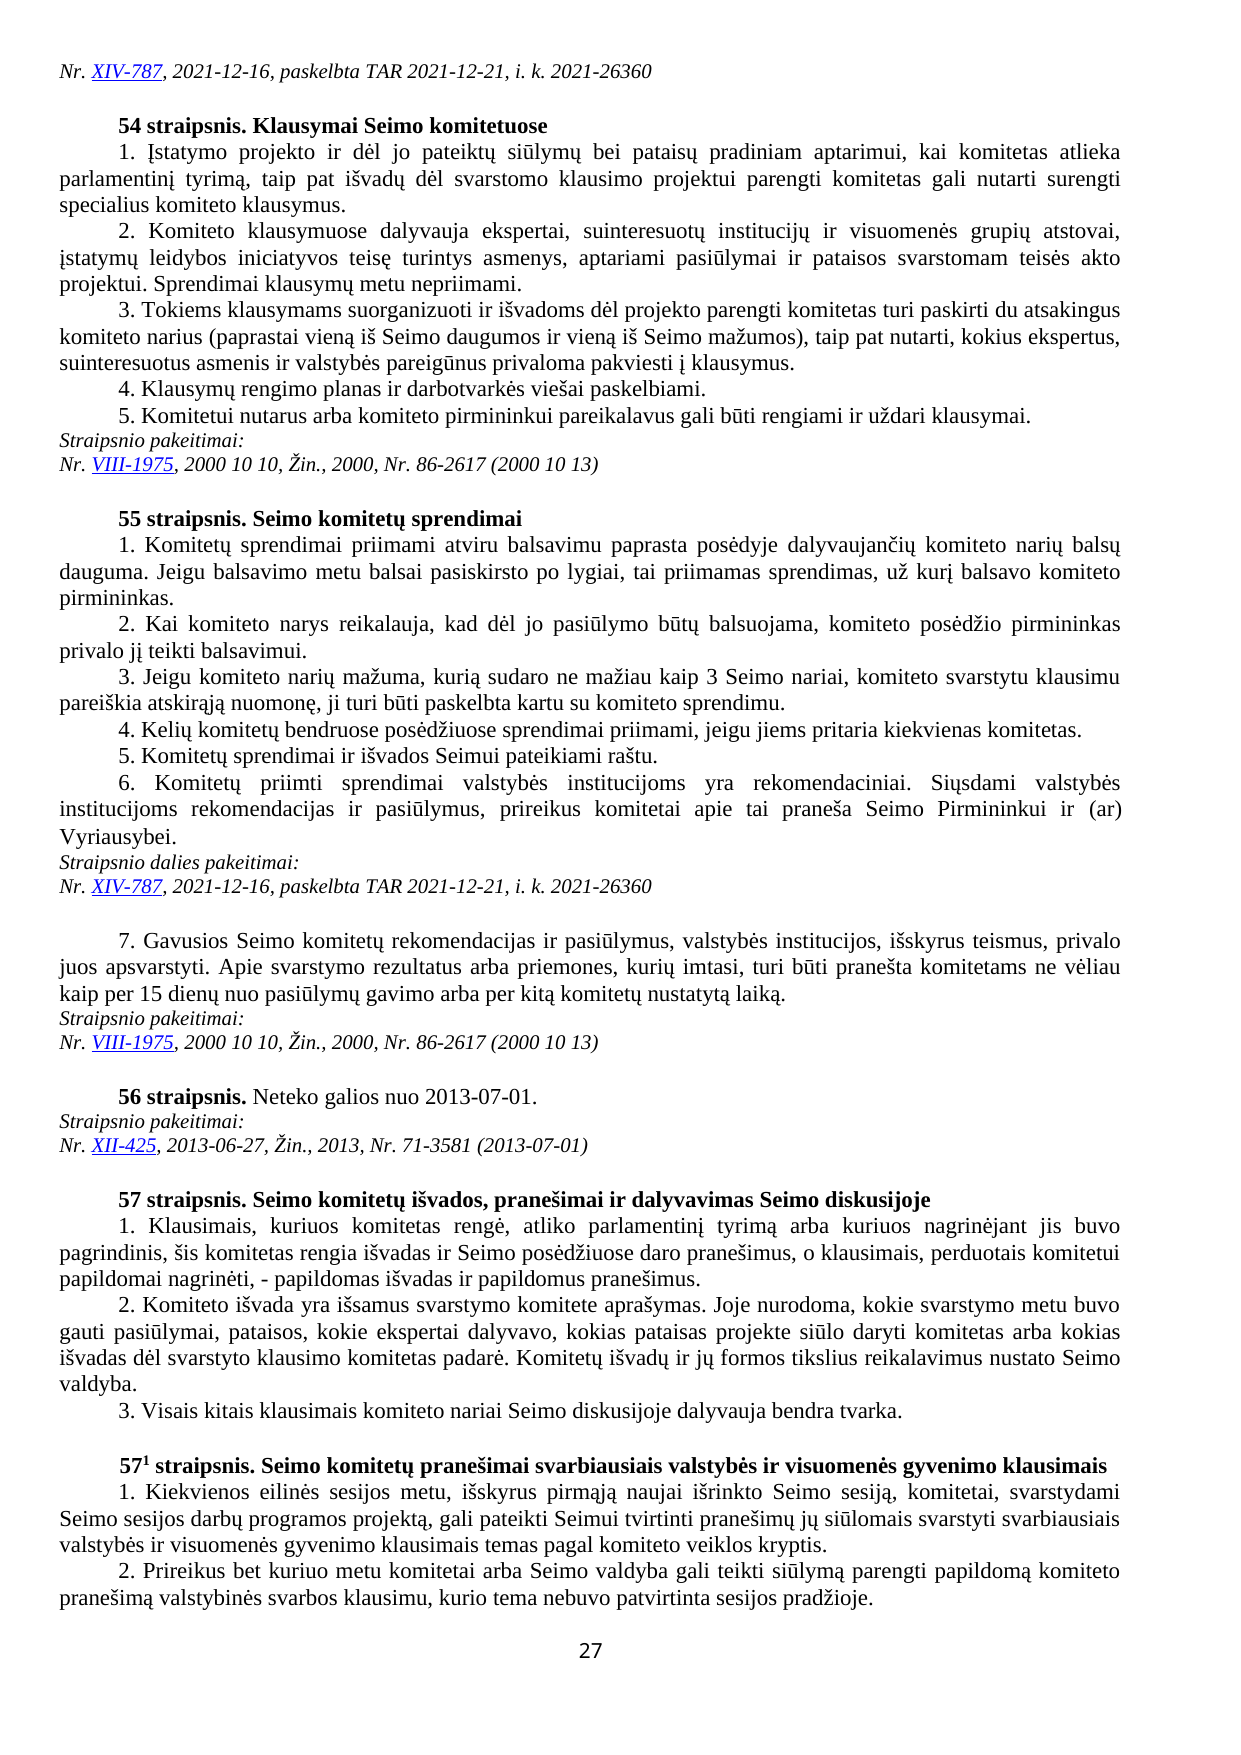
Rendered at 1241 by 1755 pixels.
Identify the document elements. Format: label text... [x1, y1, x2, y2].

text 5. Komitetui nutarus arba komiteto pirmininkui pareikalavus gali būti rengiami ir uždari klausymai. [59, 402, 1122, 428]
text Nr. VIII-1975, 2000 10 10, Žin., 2000, Nr. 86-2617 (2000 10 13) [59, 1030, 1122, 1054]
text Nr. VIII-1975, 2000 10 10, Žin., 2000, Nr. 86-2617 (2000 10 13) [59, 452, 1122, 476]
text 1. Kiekvienos eilinės sesijos metu, išskyrus pirmąją naujai išrinkto Seimo sesiją, komitetai, svarstydami Seimo sesijos darbų programos projektą, gali pateikti Seimui tvirtinti pranešimų jų siūlomais svarstyti svarbiausiais valstybės ir visuomenės gyvenimo klausimais temas pagal komiteto veiklos kryptis. [59, 1478, 1122, 1557]
text 55 straipsnis. Seimo komitetų sprendimai [59, 505, 1122, 531]
text Straipsnio pakeitimai: [59, 428, 1122, 452]
text 2. Komiteto klausymuose dalyvauja ekspertai, suinteresuotų institucijų ir visuomenės grupių atstovai, įstatymų leidybos iniciatyvos teisę turintys asmenys, aptariami pasiūlymai ir pataisos svarstomam teisės akto projektui. Sprendimai klausymų metu nepriimami. [59, 217, 1122, 296]
text 56 straipsnis. Neteko galios nuo 2013-07-01. [59, 1083, 1122, 1109]
text 3. Jeigu komiteto narių mažuma, kurią sudaro ne mažiau kaip 3 Seimo nariai, komiteto svarstytu klausimu pareiškia atskirąją nuomonę, ji turi būti paskelbta kartu su komiteto sprendimu. [59, 663, 1122, 716]
text Nr. XIV-787, 2021-12-16, paskelbta TAR 2021-12-21, i. k. 2021-26360 [59, 59, 1122, 83]
text Straipsnio pakeitimai: [59, 1109, 1122, 1133]
text 57 straipsnis. Seimo komitetų išvados, pranešimai ir dalyvavimas Seimo diskusijoje [118, 1186, 1122, 1212]
text 6. Komitetų priimti sprendimai valstybės institucijoms yra rekomendaciniai. Siųsdami valstybės institucijoms rekomendacijas ir pasiūlymus, prireikus komitetai apie tai praneša Seimo Pirmininkui ir (ar) Vyriausybei. [59, 768, 1122, 850]
text 2. Kai komiteto narys reikalauja, kad dėl jo pasiūlymo būtų balsuojama, komiteto posėdžio pirmininkas privalo jį teikti balsavimui. [59, 610, 1122, 663]
text 1. Įstatymo projekto ir dėl jo pateiktų siūlymų bei pataisų pradiniam aptarimui, kai komitetas atlieka parlamentinį tyrimą, taip pat išvadų dėl svarstomo klausimo projektui parengti komitetas gali nutarti surengti specialius komiteto klausymus. [59, 138, 1122, 217]
text 1. Klausimais, kuriuos komitetas rengė, atliko parlamentinį tyrimą arba kuriuos nagrinėjant jis buvo pagrindinis, šis komitetas rengia išvadas ir Seimo posėdžiuose daro pranešimus, o klausimais, perduotais komitetui papildomai nagrinėti, - papildomas išvadas ir papildomus pranešimus. [59, 1212, 1122, 1291]
text Nr. XIV-787, 2021-12-16, paskelbta TAR 2021-12-21, i. k. 2021-26360 [59, 874, 1122, 898]
text 2. Komiteto išvada yra išsamus svarstymo komitete aprašymas. Joje nurodoma, kokie svarstymo metu buvo gauti pasiūlymai, pataisos, kokie ekspertai dalyvavo, kokias pataisas projekte siūlo daryti komitetas arba kokias išvadas dėl svarstyto klausimo komitetas padarė. Komitetų išvadų ir jų formos tikslius reikalavimus nustato Seimo valdyba. [59, 1291, 1122, 1397]
text Straipsnio dalies pakeitimai: [59, 850, 1122, 874]
text 3. Visais kitais klausimais komiteto nariai Seimo diskusijoje dalyvauja bendra tvarka. [59, 1397, 1122, 1423]
text 2. Prireikus bet kuriuo metu komitetai arba Seimo valdyba gali teikti siūlymą parengti papildomą komiteto pranešimą valstybinės svarbos klausimu, kurio tema nebuvo patvirtinta sesijos pradžioje. [59, 1557, 1122, 1610]
text 7. Gavusios Seimo komitetų rekomendacijas ir pasiūlymus, valstybės institucijos, išskyrus teismus, privalo juos apsvarstyti. Apie svarstymo rezultatus arba priemones, kurių imtasi, turi būti pranešta komitetams ne vėliau kaip per 15 dienų nuo pasiūlymų gavimo arba per kitą komitetų nustatytą laiką. [59, 927, 1122, 1006]
text 1. Komitetų sprendimai priimami atviru balsavimu paprasta posėdyje dalyvaujančių komiteto narių balsų dauguma. Jeigu balsavimo metu balsai pasiskirsto po lygiai, tai priimamas sprendimas, už kurį balsavo komiteto pirmininkas. [59, 531, 1122, 610]
text Straipsnio pakeitimai: [59, 1006, 1122, 1030]
text 54 straipsnis. Klausymai Seimo komitetuose [59, 112, 1122, 138]
text 4. Klausymų rengimo planas ir darbotvarkės viešai paskelbiami. [59, 375, 1122, 402]
text 3. Tokiems klausymams suorganizuoti ir išvadoms dėl projekto parengti komitetas turi paskirti du atsakingus komiteto narius (paprastai vieną iš Seimo daugumos ir vieną iš Seimo mažumos), taip pat nutarti, kokius ekspertus, suinteresuotus asmenis ir valstybės pareigūnus privaloma pakviesti į klausymus. [59, 296, 1122, 375]
text 5. Komitetų sprendimai ir išvados Seimui pateikiami raštu. [59, 742, 1122, 768]
text 571 straipsnis. Seimo komitetų pranešimai svarbiausiais valstybės ir visuomenės gyvenimo klausimais [119, 1452, 1122, 1478]
text 4. Kelių komitetų bendruose posėdžiuose sprendimai priimami, jeigu jiems pritaria kiekvienas komitetas. [59, 716, 1122, 742]
text Nr. XII-425, 2013-06-27, Žin., 2013, Nr. 71-3581 (2013-07-01) [59, 1133, 1122, 1157]
